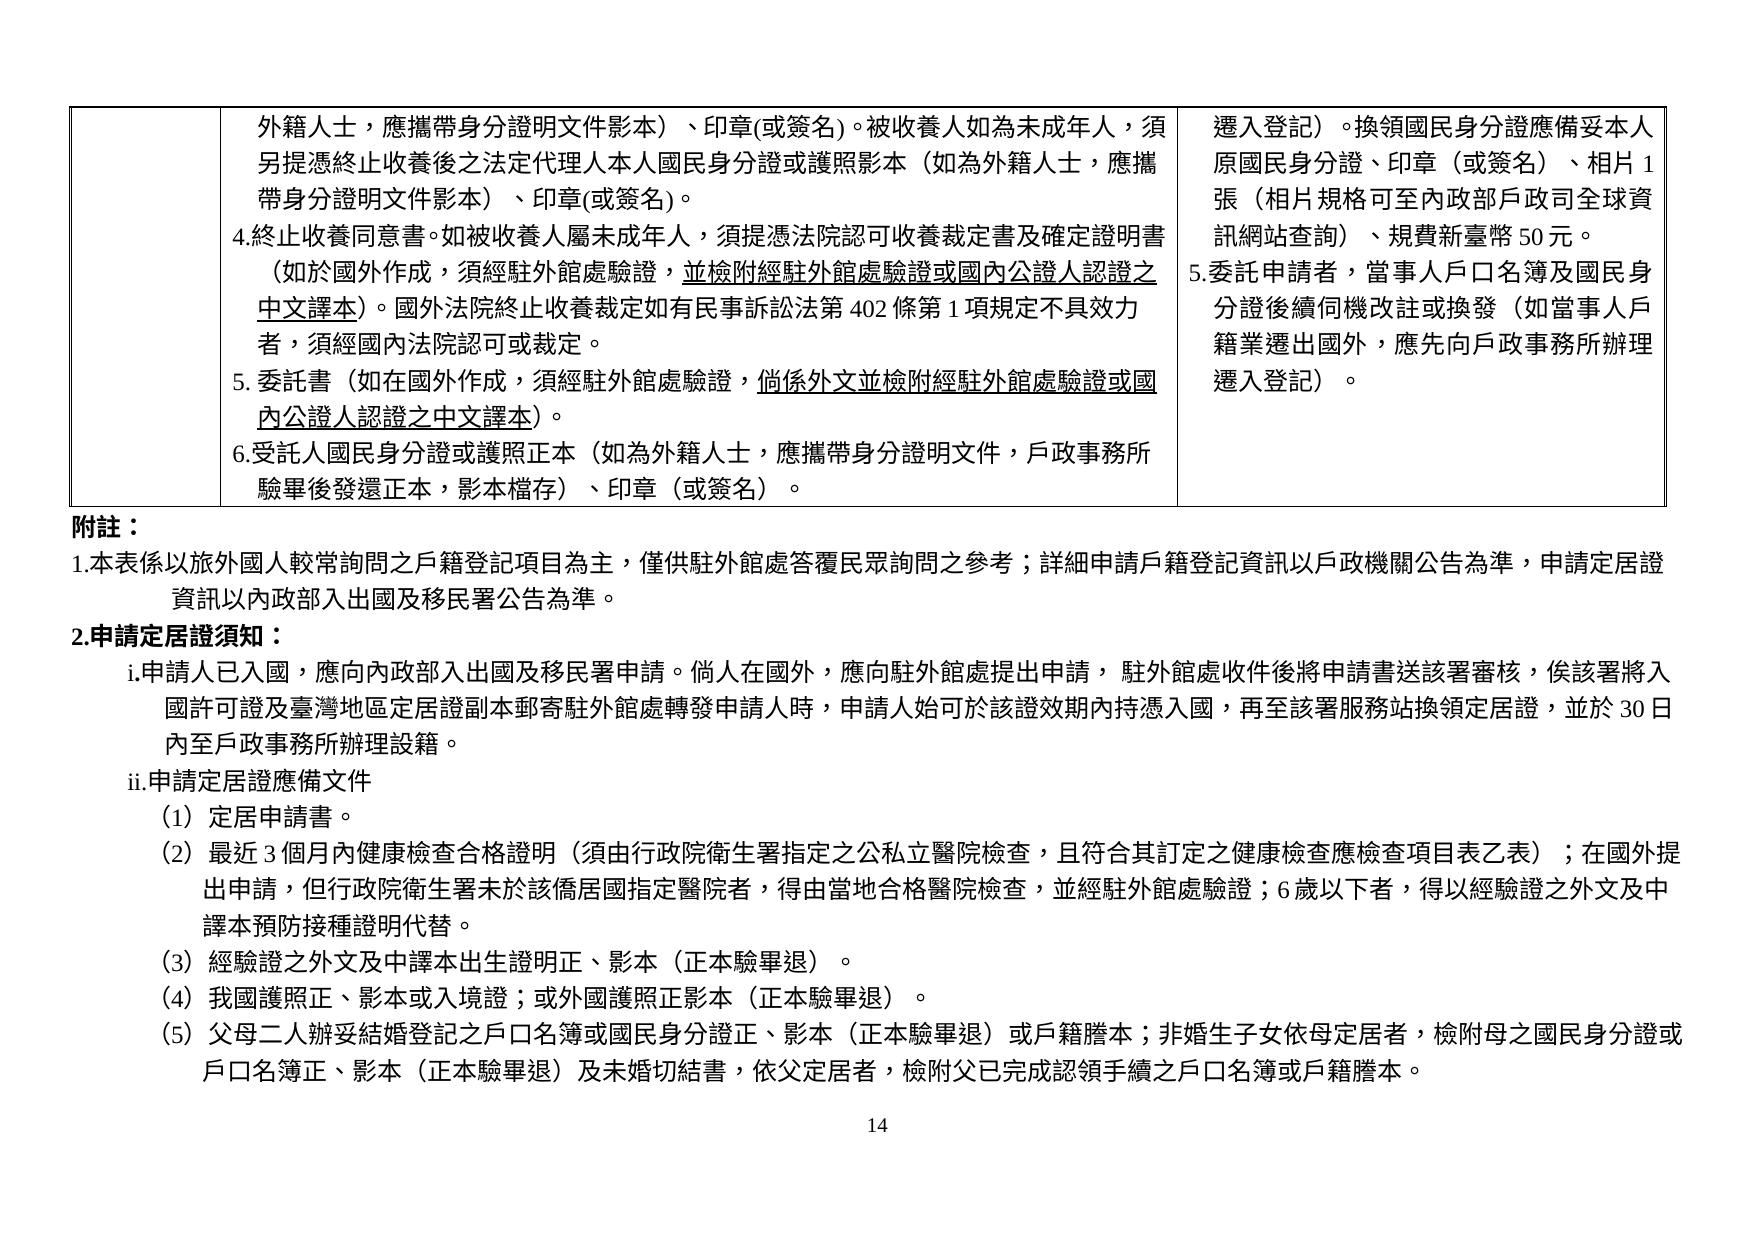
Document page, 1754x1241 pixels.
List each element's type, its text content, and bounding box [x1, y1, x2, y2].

table_cell [72, 108, 220, 506]
text i.申請人已入國，應向內政部入出國及移民署申請。倘人在國外，應向駐外館處提出申請， 駐外館處收件後將申請書送該署審核，俟該署將入國許可證及臺灣地區定居證副本郵寄駐外館處轉發申請人時，申請人始可於該證效期內持憑入國，再至該署服務站換領定居證，並於30日內至戶政事務所辦理設籍。 [127, 652, 1683, 761]
text （5）父母二人辦妥結婚登記之戶口名簿或國民身分證正、影本（正本驗畢退）或戶籍謄本；非婚生子女依母定居者，檢附母之國民身分證或戶口名簿正、影本（正本驗畢退）及未婚切結書，依父定居者，檢附父已完成認領手續之戶口名簿或戶籍謄本。 [146, 1015, 1683, 1087]
table_cell 外籍人士，應攜帶身分證明文件影本）、印章(或簽名)。被收養人如為未成年人，須另提憑終止收養後之法定代理人本人國民身分證或護照影本（如為外籍人士，應攜帶身分證明文件影本）、印章(或簽名)。 4.終止收養同意書。如被收養人屬未成年人，須提憑法院認可收養裁定書及確定證明書（如於國外作成，須經駐外館處驗證，並檢附經駐外館處驗證或國內公證人認證之中文譯本）。國外法院終止收養裁定如有民事訴訟法第402條第1項規定不具效力者，須經國內法院認可或裁定。 5. 委託書（如在國外作成，須經駐外館處驗證，倘係外文並檢附經駐外館處驗證或國內公證人認證之中文譯本）。 6.受託人國民身分證或護照正本（如為外籍人士，應攜帶身分證明文件，戶政事務所驗畢後發還正本，影本檔存）、印章（或簽名）。 [221, 108, 1177, 506]
text （4）我國護照正、影本或入境證；或外國護照正影本（正本驗畢退）。 [146, 978, 1683, 1015]
text ii.申請定居證應備文件 [127, 761, 1683, 797]
text 附註： [71, 507, 1683, 543]
text 2.申請定居證須知： [71, 616, 1683, 652]
text （2）最近3個月內健康檢查合格證明（須由行政院衛生署指定之公私立醫院檢查，且符合其訂定之健康檢查應檢查項目表乙表）；在國外提出申請，但行政院衛生署未於該僑居國指定醫院者，得由當地合格醫院檢查，並經駐外館處驗證；6歲以下者，得以經驗證之外文及中譯本預防接種證明代替。 [146, 833, 1683, 942]
text 1.本表係以旅外國人較常詢問之戶籍登記項目為主，僅供駐外館處答覆民眾詢問之參考；詳細申請戶籍登記資訊以戶政機關公告為準，申請定居證資訊以內政部入出國及移民署公告為準。 [71, 543, 1683, 616]
text （3）經驗證之外文及中譯本出生證明正、影本（正本驗畢退）。 [146, 942, 1683, 978]
text （1）定居申請書。 [146, 797, 1683, 833]
table_cell 遷入登記）。換領國民身分證應備妥本人原國民身分證、印章（或簽名）、相片1張（相片規格可至內政部戶政司全球資訊網站查詢）、規費新臺幣50元。 5.委託申請者，當事人戶口名簿及國民身分證後續伺機改註或換發（如當事人戶籍業遷出國外，應先向戶政事務所辦理遷入登記）。 [1178, 108, 1664, 506]
